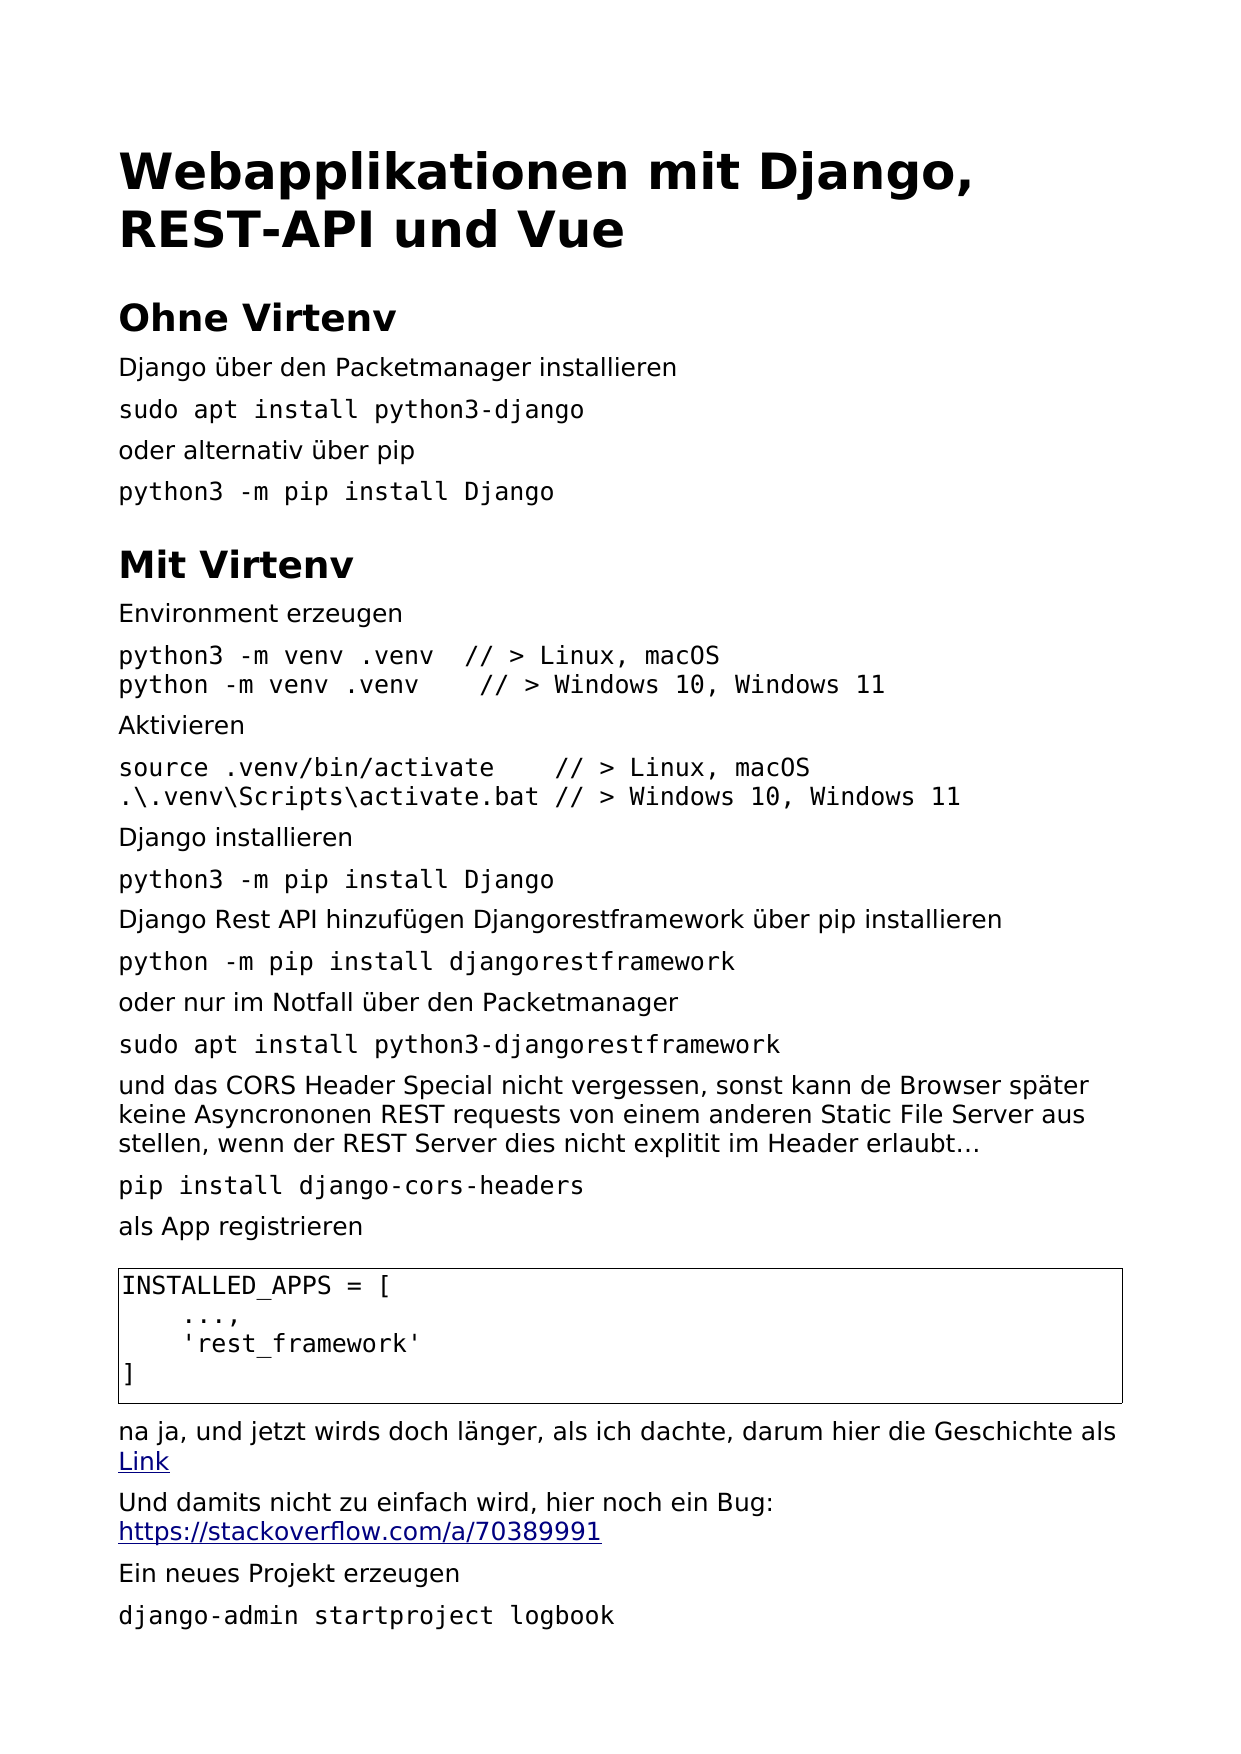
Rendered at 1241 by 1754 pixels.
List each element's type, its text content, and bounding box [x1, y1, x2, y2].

text Und damits nicht zu einfach wird, hier noch ein Bug: https://stackoverflow.com/a/70389991 [118, 1488, 1122, 1547]
text source .venv/bin/activate // > Linux, macOS .\.venv\Scripts\activate.bat // > Windows 10, Windows 11 [118, 753, 1122, 811]
text python3 -m pip install Django [118, 477, 1122, 507]
text Aktivieren [118, 711, 1122, 741]
text django-admin startproject logbook [118, 1601, 1122, 1630]
text python3 -m venv .venv // > Linux, macOS python -m venv .venv // > Windows 10, Windows 11 [118, 641, 1122, 699]
text na ja, und jetzt wirds doch länger, als ich dachte, darum hier die Geschichte als Link [118, 1418, 1122, 1476]
text oder nur im Notfall über den Packetmanager [118, 988, 1122, 1017]
table_header INSTALLED_APPS = [ ..., 'rest_framework' ] [119, 1269, 1122, 1403]
text python3 -m pip install Django [118, 865, 1122, 894]
text Django Rest API hinzufügen Djangorestframework über pip installieren [118, 906, 1122, 935]
text sudo apt install python3-django [118, 395, 1122, 424]
subtitle Webapplikationen mit Django, REST-API und Vue [118, 143, 1122, 259]
text als App registrieren [118, 1212, 1122, 1241]
subtitle Mit Virtenv [118, 543, 1122, 587]
text und das CORS Header Special nicht vergessen, sonst kann de Browser später keine Asyncrononen REST requests von einem anderen Static File Server aus stellen, wenn der REST Server dies nicht explitit im Header erlaubt… [118, 1071, 1122, 1158]
subtitle Ohne Virtenv [118, 297, 1122, 341]
text oder alternativ über pip [118, 436, 1122, 465]
text Django über den Packetmanager installieren [118, 353, 1122, 382]
text sudo apt install python3-djangorestframework [118, 1030, 1122, 1059]
text pip install django-cors-headers [118, 1171, 1122, 1200]
text Ein neues Projekt erzeugen [118, 1559, 1122, 1588]
text Environment erzeugen [118, 599, 1122, 629]
text python -m pip install djangorestframework [118, 947, 1122, 977]
text Django installieren [118, 823, 1122, 852]
